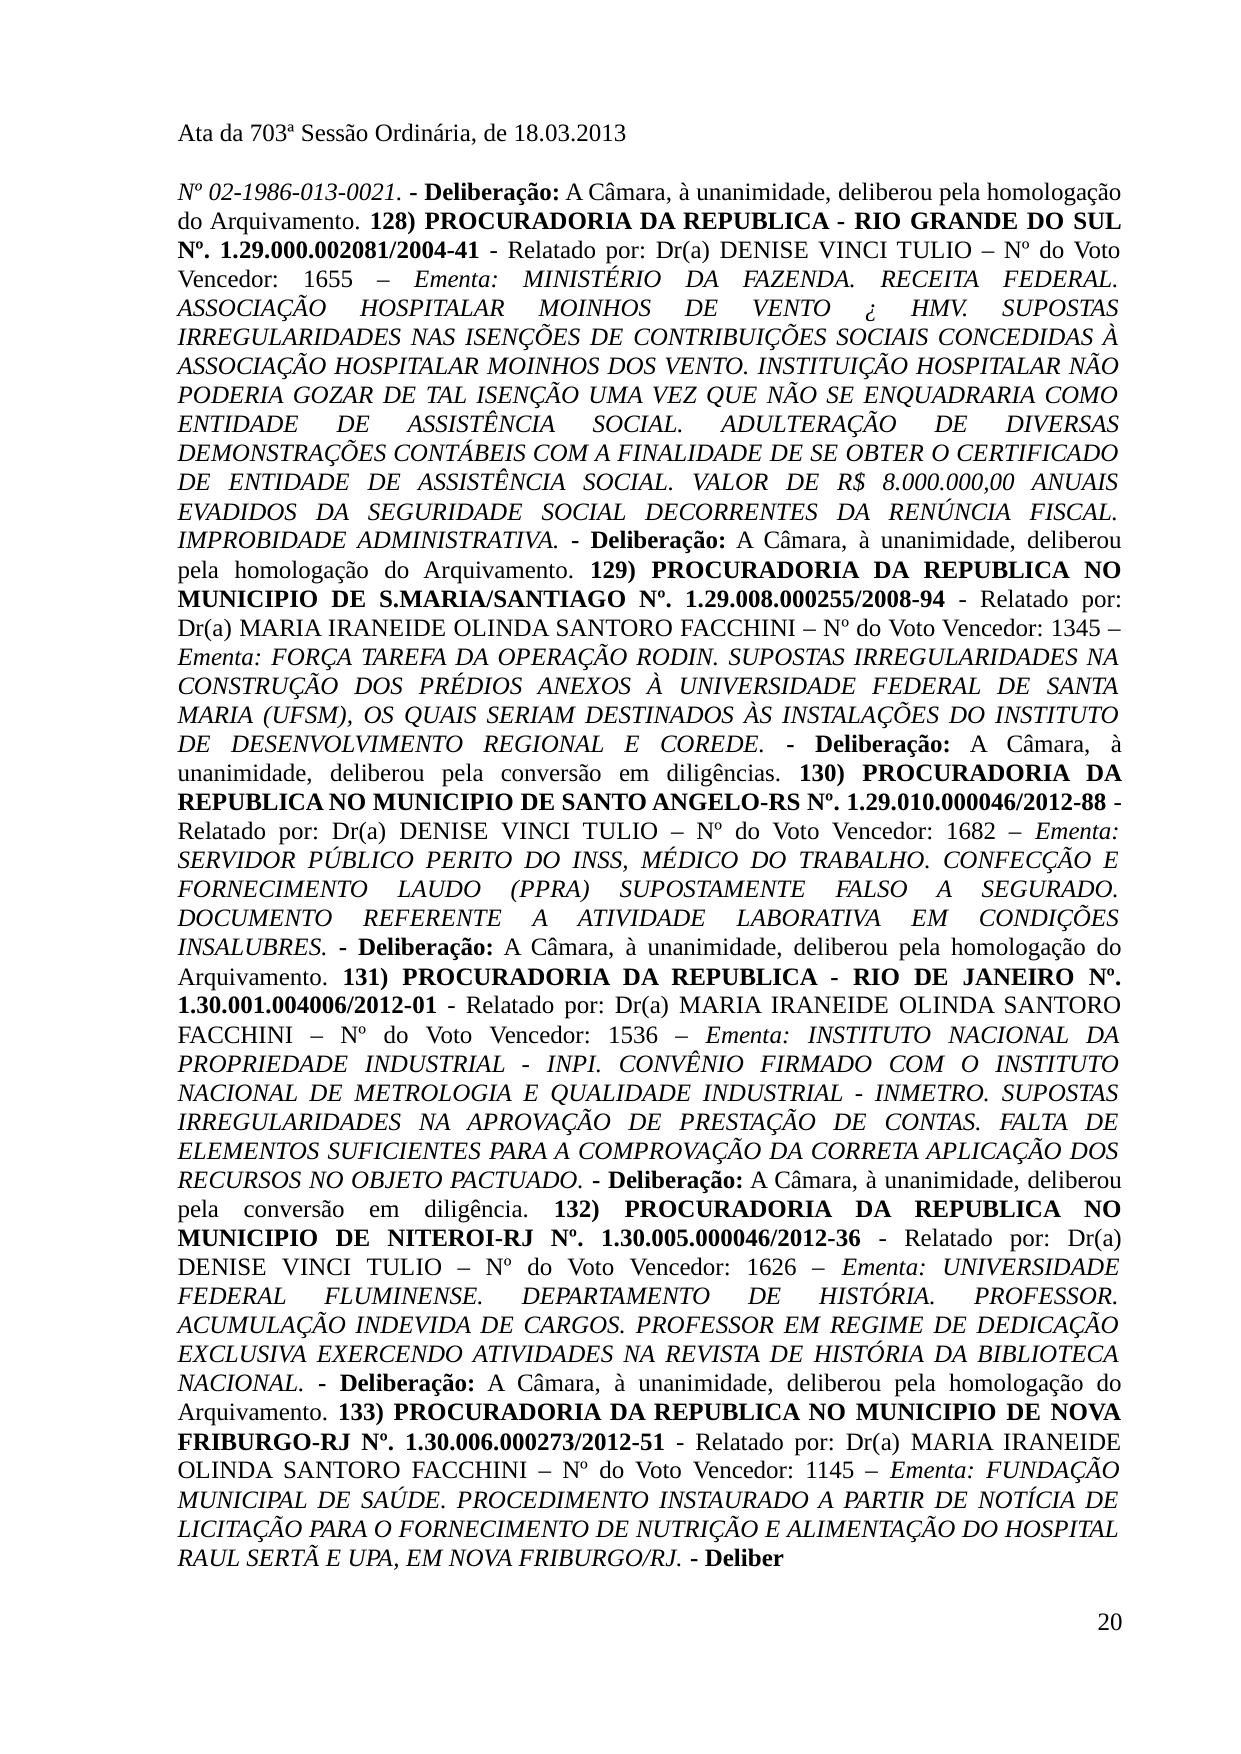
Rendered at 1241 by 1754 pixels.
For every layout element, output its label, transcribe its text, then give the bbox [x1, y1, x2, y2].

text Nº 02-1986-013-0021. - Deliberação: A Câmara, à unanimidade, deliberou pela homologação do Arquivamento. 128) PROCURADORIA DA REPUBLICA - RIO GRANDE DO SUL Nº. 1.29.000.002081/2004-41 - Relatado por: Dr(a) DENISE VINCI TULIO – Nº do Voto Vencedor: 1655 – Ementa: MINISTÉRIO DA FAZENDA. RECEITA FEDERAL. ASSOCIAÇÃO HOSPITALAR MOINHOS DE VENTO ¿ HMV. SUPOSTAS IRREGULARIDADES NAS ISENÇÕES DE CONTRIBUIÇÕES SOCIAIS CONCEDIDAS À ASSOCIAÇÃO HOSPITALAR MOINHOS DOS VENTO. INSTITUIÇÃO HOSPITALAR NÃO PODERIA GOZAR DE TAL ISENÇÃO UMA VEZ QUE NÃO SE ENQUADRARIA COMO ENTIDADE DE ASSISTÊNCIA SOCIAL. ADULTERAÇÃO DE DIVERSAS DEMONSTRAÇÕES CONTÁBEIS COM A FINALIDADE DE SE OBTER O CERTIFICADO DE ENTIDADE DE ASSISTÊNCIA SOCIAL. VALOR DE R$ 8.000.000,00 ANUAIS EVADIDOS DA SEGURIDADE SOCIAL DECORRENTES DA RENÚNCIA FISCAL. IMPROBIDADE ADMINISTRATIVA. - Deliberação: A Câmara, à unanimidade, deliberou pela homologação do Arquivamento. 129) PROCURADORIA DA REPUBLICA NO MUNICIPIO DE S.MARIA/SANTIAGO Nº. 1.29.008.000255/2008-94 - Relatado por: Dr(a) MARIA IRANEIDE OLINDA SANTORO FACCHINI – Nº do Voto Vencedor: 1345 – Ementa: FORÇA TAREFA DA OPERAÇÃO RODIN. SUPOSTAS IRREGULARIDADES NA CONSTRUÇÃO DOS PRÉDIOS ANEXOS À UNIVERSIDADE FEDERAL DE SANTA MARIA (UFSM), OS QUAIS SERIAM DESTINADOS ÀS INSTALAÇÕES DO INSTITUTO DE DESENVOLVIMENTO REGIONAL E COREDE. - Deliberação: A Câmara, à unanimidade, deliberou pela conversão em diligências. 130) PROCURADORIA DA REPUBLICA NO MUNICIPIO DE SANTO ANGELO-RS Nº. 1.29.010.000046/2012-88 - Relatado por: Dr(a) DENISE VINCI TULIO – Nº do Voto Vencedor: 1682 – Ementa: SERVIDOR PÚBLICO PERITO DO INSS, MÉDICO DO TRABALHO. CONFECÇÃO E FORNECIMENTO LAUDO (PPRA) SUPOSTAMENTE FALSO A SEGURADO. DOCUMENTO REFERENTE A ATIVIDADE LABORATIVA EM CONDIÇÕES INSALUBRES. - Deliberação: A Câmara, à unanimidade, deliberou pela homologação do Arquivamento. 131) PROCURADORIA DA REPUBLICA - RIO DE JANEIRO Nº. 1.30.001.004006/2012-01 - Relatado por: Dr(a) MARIA IRANEIDE OLINDA SANTORO FACCHINI – Nº do Voto Vencedor: 1536 – Ementa: INSTITUTO NACIONAL DA PROPRIEDADE INDUSTRIAL - INPI. CONVÊNIO FIRMADO COM O INSTITUTO NACIONAL DE METROLOGIA E QUALIDADE INDUSTRIAL - INMETRO. SUPOSTAS IRREGULARIDADES NA APROVAÇÃO DE PRESTAÇÃO DE CONTAS. FALTA DE ELEMENTOS SUFICIENTES PARA A COMPROVAÇÃO DA CORRETA APLICAÇÃO DOS RECURSOS NO OBJETO PACTUADO. - Deliberação: A Câmara, à unanimidade, deliberou pela conversão em diligência. 132) PROCURADORIA DA REPUBLICA NO MUNICIPIO DE NITEROI-RJ Nº. 1.30.005.000046/2012-36 - Relatado por: Dr(a) DENISE VINCI TULIO – Nº do Voto Vencedor: 1626 – Ementa: UNIVERSIDADE FEDERAL FLUMINENSE. DEPARTAMENTO DE HISTÓRIA. PROFESSOR. ACUMULAÇÃO INDEVIDA DE CARGOS. PROFESSOR EM REGIME DE DEDICAÇÃO EXCLUSIVA EXERCENDO ATIVIDADES NA REVISTA DE HISTÓRIA DA BIBLIOTECA NACIONAL. - Deliberação: A Câmara, à unanimidade, deliberou pela homologação do Arquivamento. 133) PROCURADORIA DA REPUBLICA NO MUNICIPIO DE NOVA FRIBURGO-RJ Nº. 1.30.006.000273/2012-51 - Relatado por: Dr(a) MARIA IRANEIDE OLINDA SANTORO FACCHINI – Nº do Voto Vencedor: 1145 – Ementa: FUNDAÇÃO MUNICIPAL DE SAÚDE. PROCEDIMENTO INSTAURADO A PARTIR DE NOTÍCIA DE LICITAÇÃO PARA O FORNECIMENTO DE NUTRIÇÃO E ALIMENTAÇÃO DO HOSPITAL RAUL SERTÃ E UPA, EM NOVA FRIBURGO/RJ. - Deliber [177, 177, 1122, 1572]
